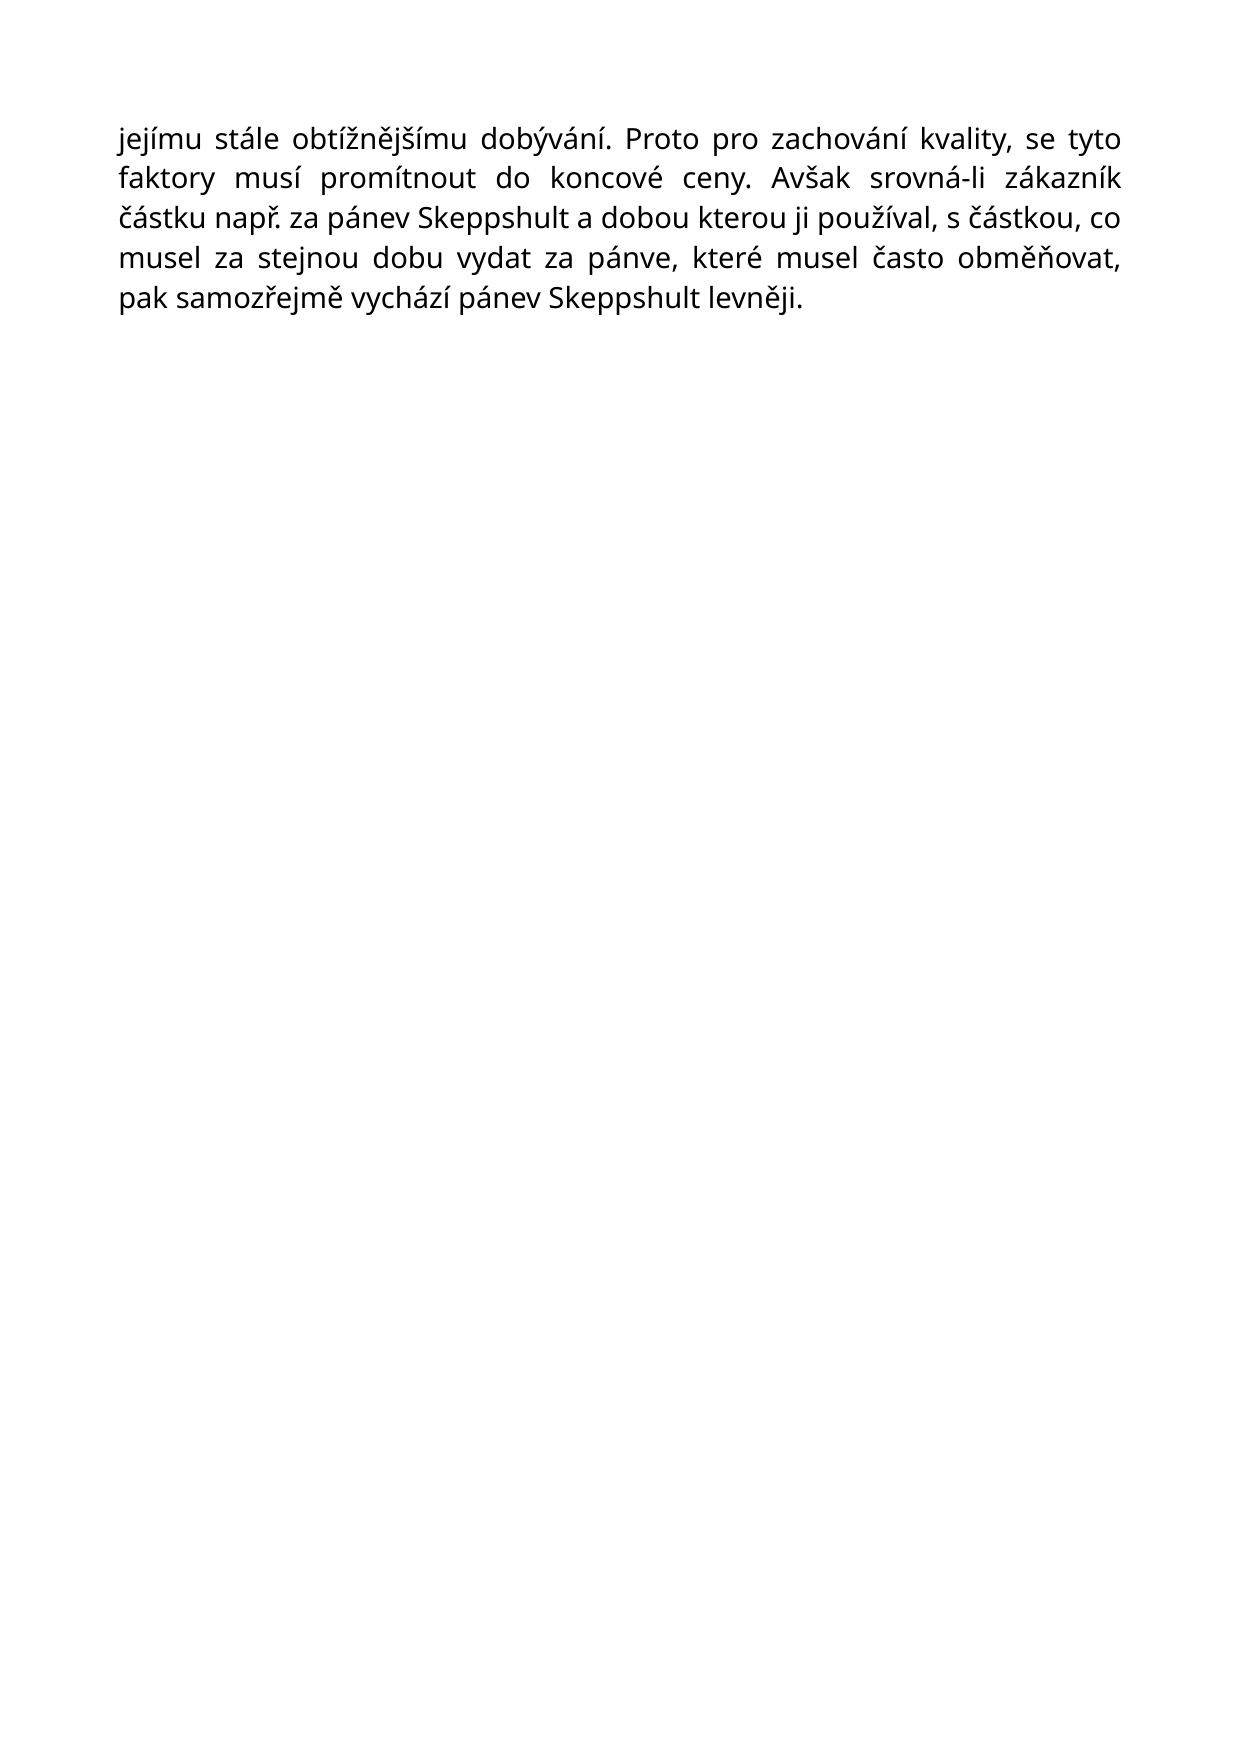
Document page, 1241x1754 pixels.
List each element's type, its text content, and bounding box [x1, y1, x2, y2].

text jejímu stále obtížnějšímu dobývání. Proto pro zachování kvality, se tyto faktory musí promítnout do koncové ceny. Avšak srovná-li zákazník částku např. za pánev Skeppshult a dobou kterou ji používal, s částkou, co musel za stejnou dobu vydat za pánve, které musel často obměňovat, pak samozřejmě vychází pánev Skeppshult levněji. [118, 118, 1122, 317]
